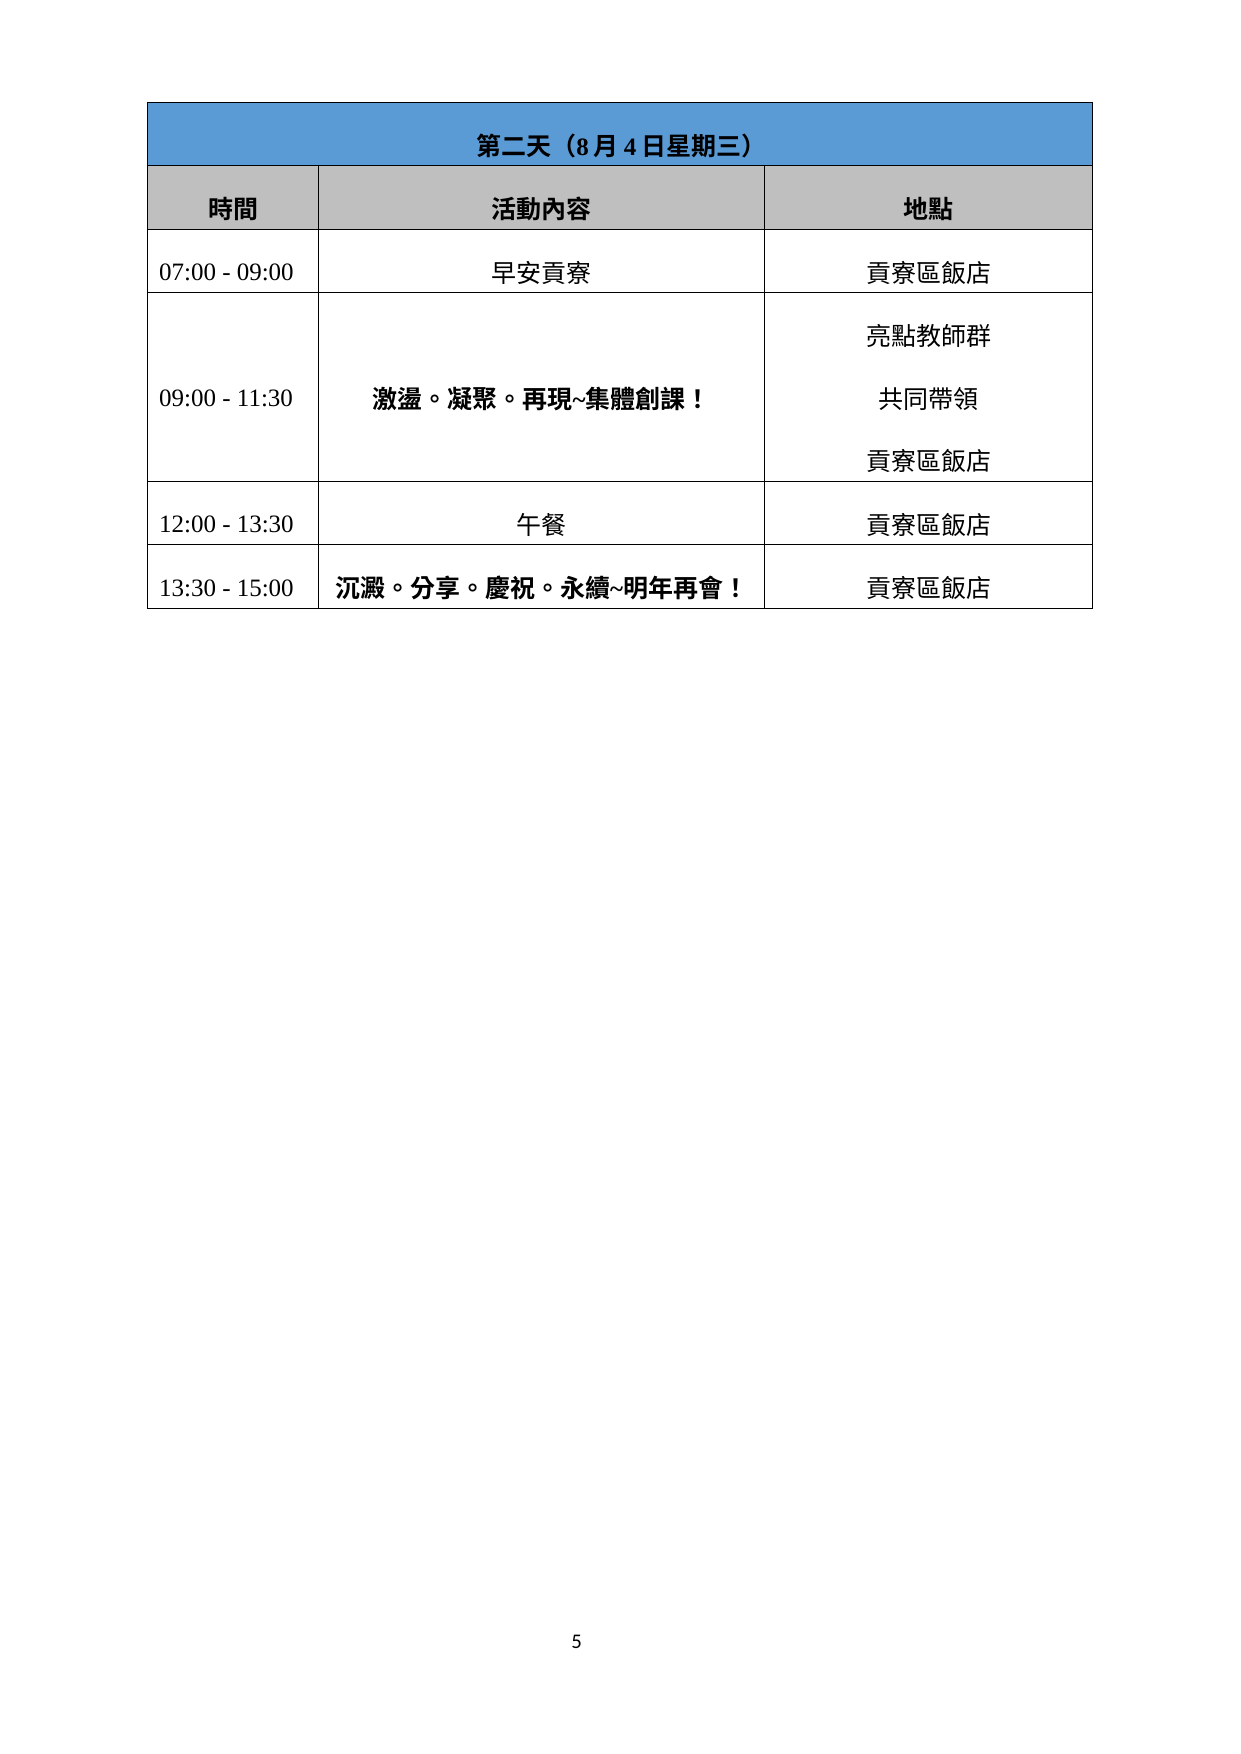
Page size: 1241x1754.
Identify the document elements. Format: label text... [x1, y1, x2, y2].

table_cell 第二天（8月4日星期三） [148, 103, 1092, 165]
table_cell 貢寮區飯店 [765, 545, 1092, 608]
table_cell 激盪。凝聚。再現~集體創課！ [319, 293, 764, 481]
table_cell 09:00 - 11:30 [148, 293, 318, 481]
table_cell 沉澱。分享。慶祝。永續~明年再會！ [319, 545, 764, 608]
table_cell 早安貢寮 [319, 230, 764, 292]
table_cell 午餐 [319, 482, 764, 544]
table_cell 07:00 - 09:00 [148, 230, 318, 292]
table_cell 12:00 - 13:30 [148, 482, 318, 544]
table_cell 貢寮區飯店 [765, 230, 1092, 292]
table_cell 13:30 - 15:00 [148, 545, 318, 608]
table_cell 貢寮區飯店 [765, 482, 1092, 544]
table_cell 地點 [765, 166, 1092, 229]
table_cell 亮點教師群 共同帶領 貢寮區飯店 [765, 293, 1092, 481]
table_cell 活動內容 [319, 166, 764, 229]
table_cell 時間 [148, 166, 318, 229]
